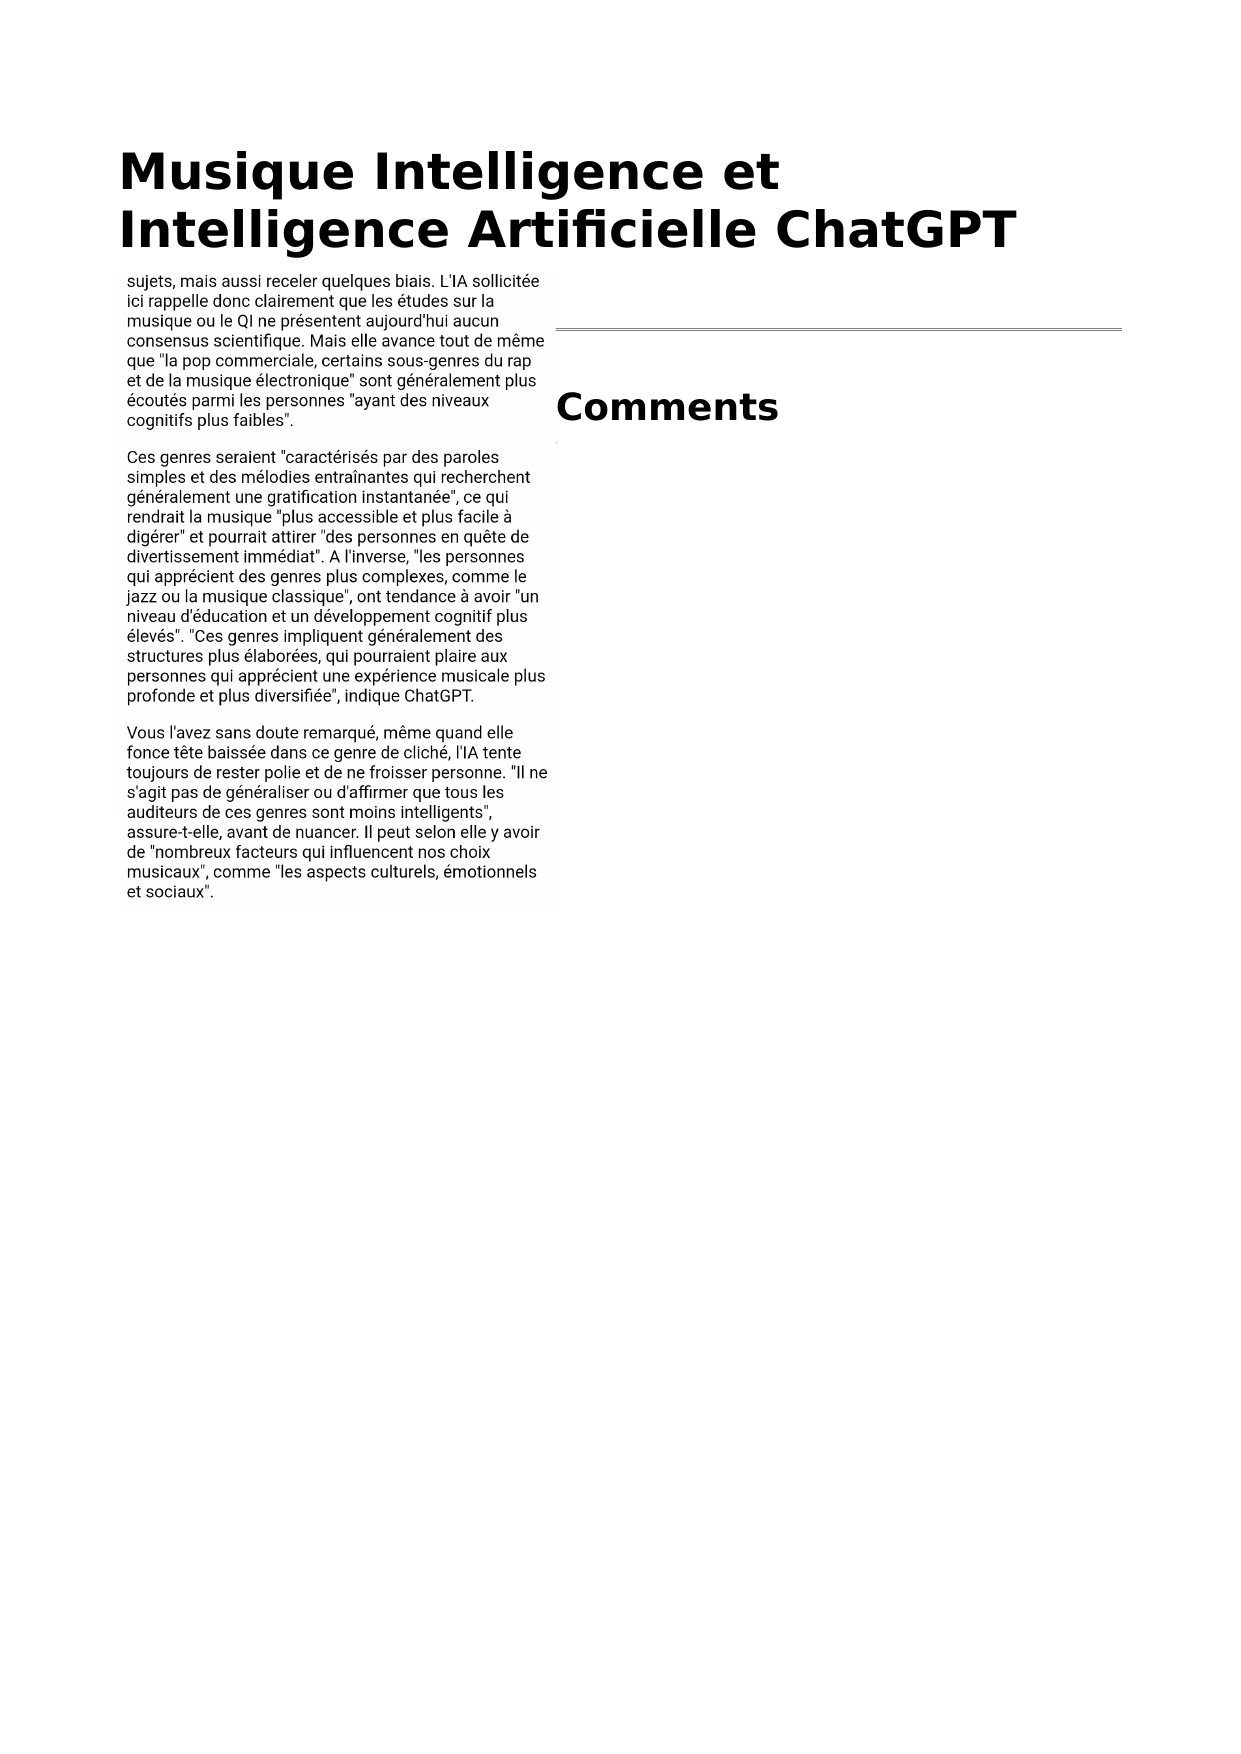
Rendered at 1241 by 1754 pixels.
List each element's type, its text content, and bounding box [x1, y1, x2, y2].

subtitle Musique Intelligence et Intelligence Artificielle ChatGPT [118, 143, 1122, 259]
subtitle Comments [556, 385, 1122, 429]
picture [118, 272, 558, 912]
